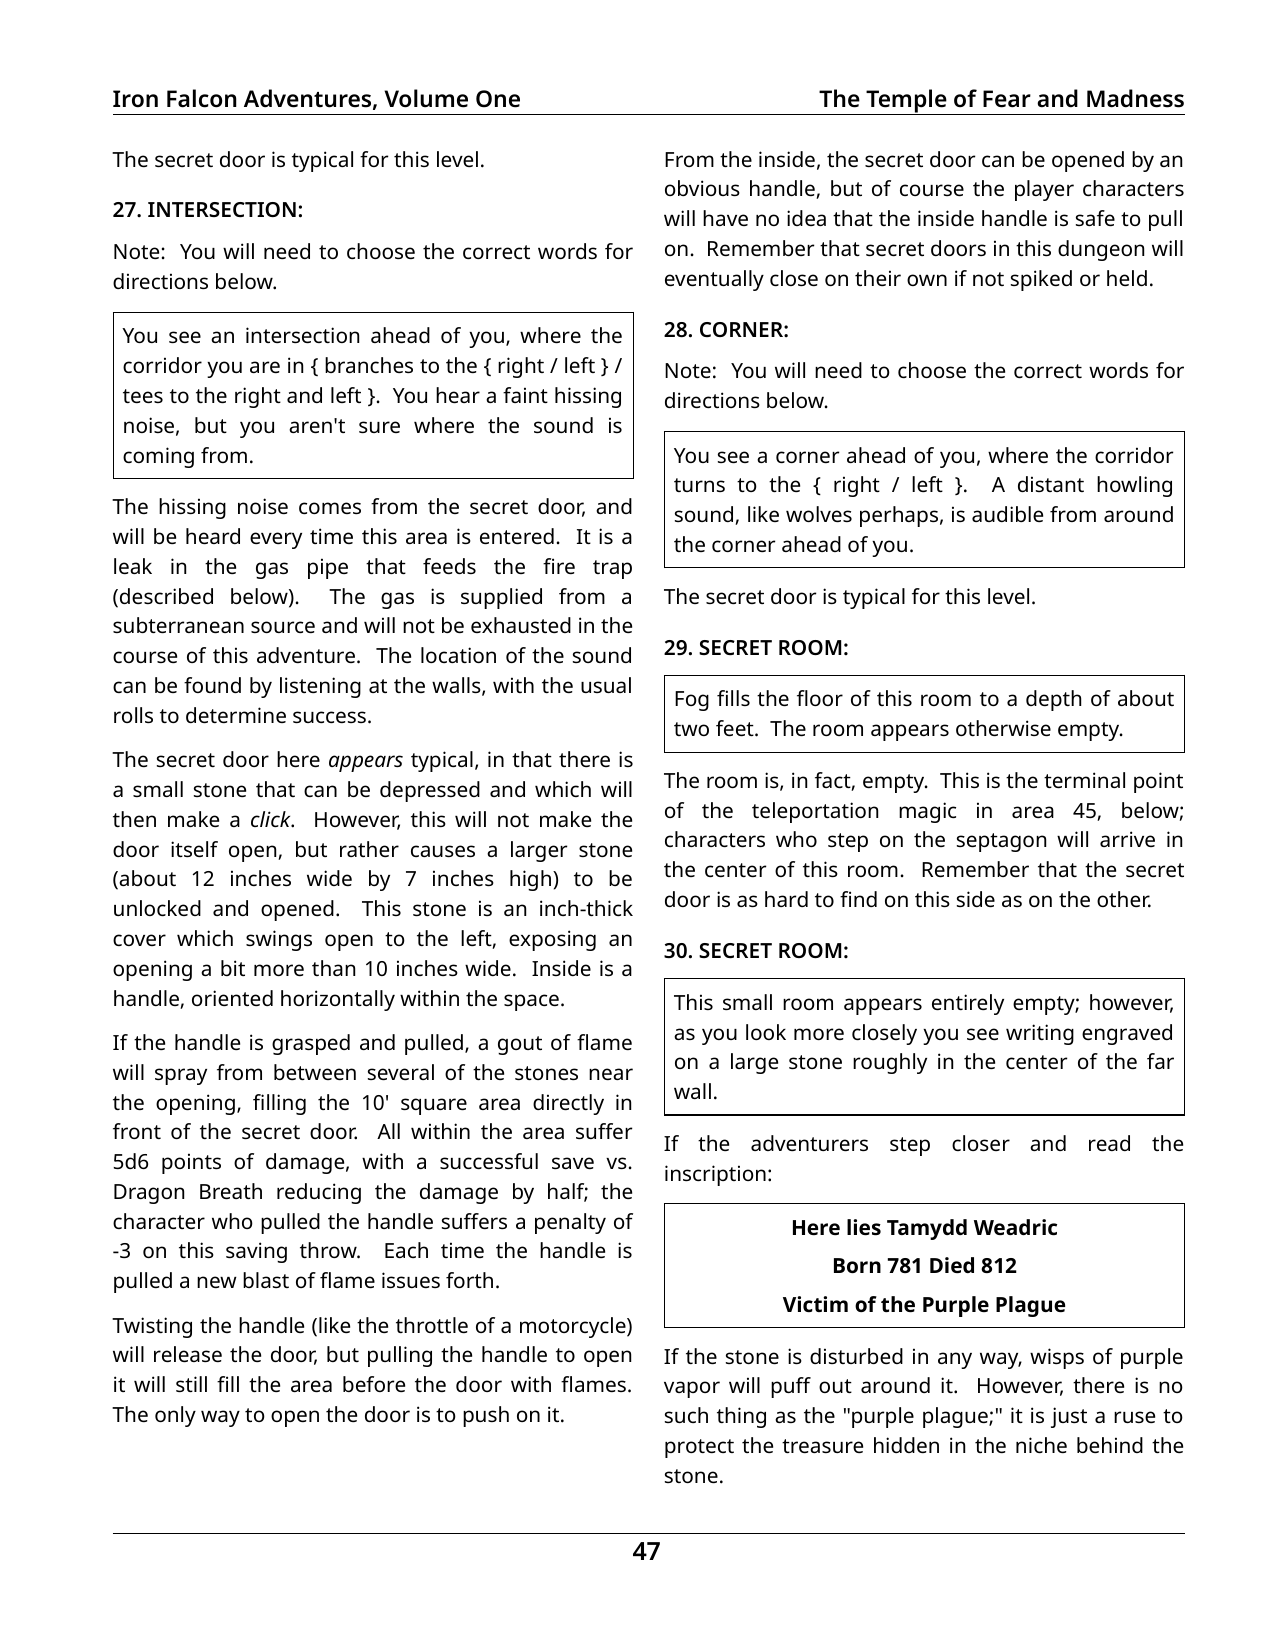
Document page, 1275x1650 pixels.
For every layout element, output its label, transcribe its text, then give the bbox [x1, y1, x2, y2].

text If the stone is disturbed in any way, wisps of purple vapor will puff out around it. However, there is no such thing as the "purple plague;" it is just a ruse to protect the treasure hidden in the niche behind the stone. [664, 1342, 1185, 1489]
text If the adventurers step closer and read the inscription: [664, 1129, 1185, 1187]
text Twisting the handle (like the throttle of a motorcycle) will release the door, but pulling the handle to open it will still fill the area before the door with flames. The only way to open the door is to push on it. [112, 1311, 634, 1429]
subtitle 27. INTERSECTION: [112, 196, 634, 224]
text You see an intersection ahead of you, where the corridor you are in { branches to the { right / left } / tees to the right and left }. You hear a faint hissing noise, but you aren't sure where the sound is coming from. [114, 313, 633, 478]
text Victim of the Purple Plague [665, 1280, 1184, 1327]
text If the handle is grasped and pulled, a gout of flame will spray from between several of the stones near the opening, filling the 10' square area directly in front of the secret door. All within the area suffer 5d6 points of damage, with a successful save vs. Dragon Breath reducing the damage by half; the character who pulled the handle suffers a penalty of -3 on this saving throw. Each time the handle is pulled a new blast of flame issues forth. [112, 1028, 634, 1295]
text The secret door is typical for this level. [112, 145, 634, 173]
text Born 781 Died 812 [665, 1242, 1184, 1280]
text The hissing noise comes from the secret door, and will be heard every time this area is entered. It is a leak in the gas pipe that feeds the fire trap (described below). The gas is supplied from a subterranean source and will not be exhausted in the course of this adventure. The location of the sound can be found by listening at the walls, with the usual rolls to determine success. [112, 492, 634, 729]
subtitle 29. SECRET ROOM: [664, 633, 1185, 661]
text This small room appears entirely empty; however, as you look more closely you see writing engraved on a large stone roughly in the center of the far wall. [665, 979, 1184, 1114]
text The secret door here appears typical, in that there is a small stone that can be depressed and which will then make a click. However, this will not make the door itself open, but rather causes a larger stone (about 12 inches wide by 7 inches high) to be unlocked and opened. This stone is an inch-thick cover which swings open to the left, exposing an opening a bit more than 10 inches wide. Inside is a handle, oriented horizontally within the space. [112, 745, 634, 1012]
text Here lies Tamydd Weadric [665, 1204, 1184, 1242]
text The room is, in fact, empty. This is the terminal point of the teleportation magic in area 45, below; characters who step on the septagon will arrive in the center of this room. Remember that the secret door is as hard to find on this side as on the other. [664, 766, 1185, 914]
text From the inside, the secret door can be opened by an obvious handle, but of course the player characters will have no idea that the inside handle is safe to pull on. Remember that secret doors in this dungeon will eventually close on their own if not spiked or held. [664, 145, 1185, 292]
text Note: You will need to choose the correct words for directions below. [664, 357, 1185, 415]
text Note: You will need to choose the correct words for directions below. [112, 237, 634, 296]
subtitle 30. SECRET ROOM: [664, 936, 1185, 964]
subtitle 28. CORNER: [664, 315, 1185, 343]
text The secret door is typical for this level. [664, 582, 1185, 610]
text You see a corner ahead of you, where the corridor turns to the { right / left }. A distant howling sound, like wolves perhaps, is audible from around the corner ahead of you. [665, 432, 1184, 567]
text Fog fills the floor of this room to a depth of about two feet. The room appears otherwise empty. [665, 676, 1184, 752]
